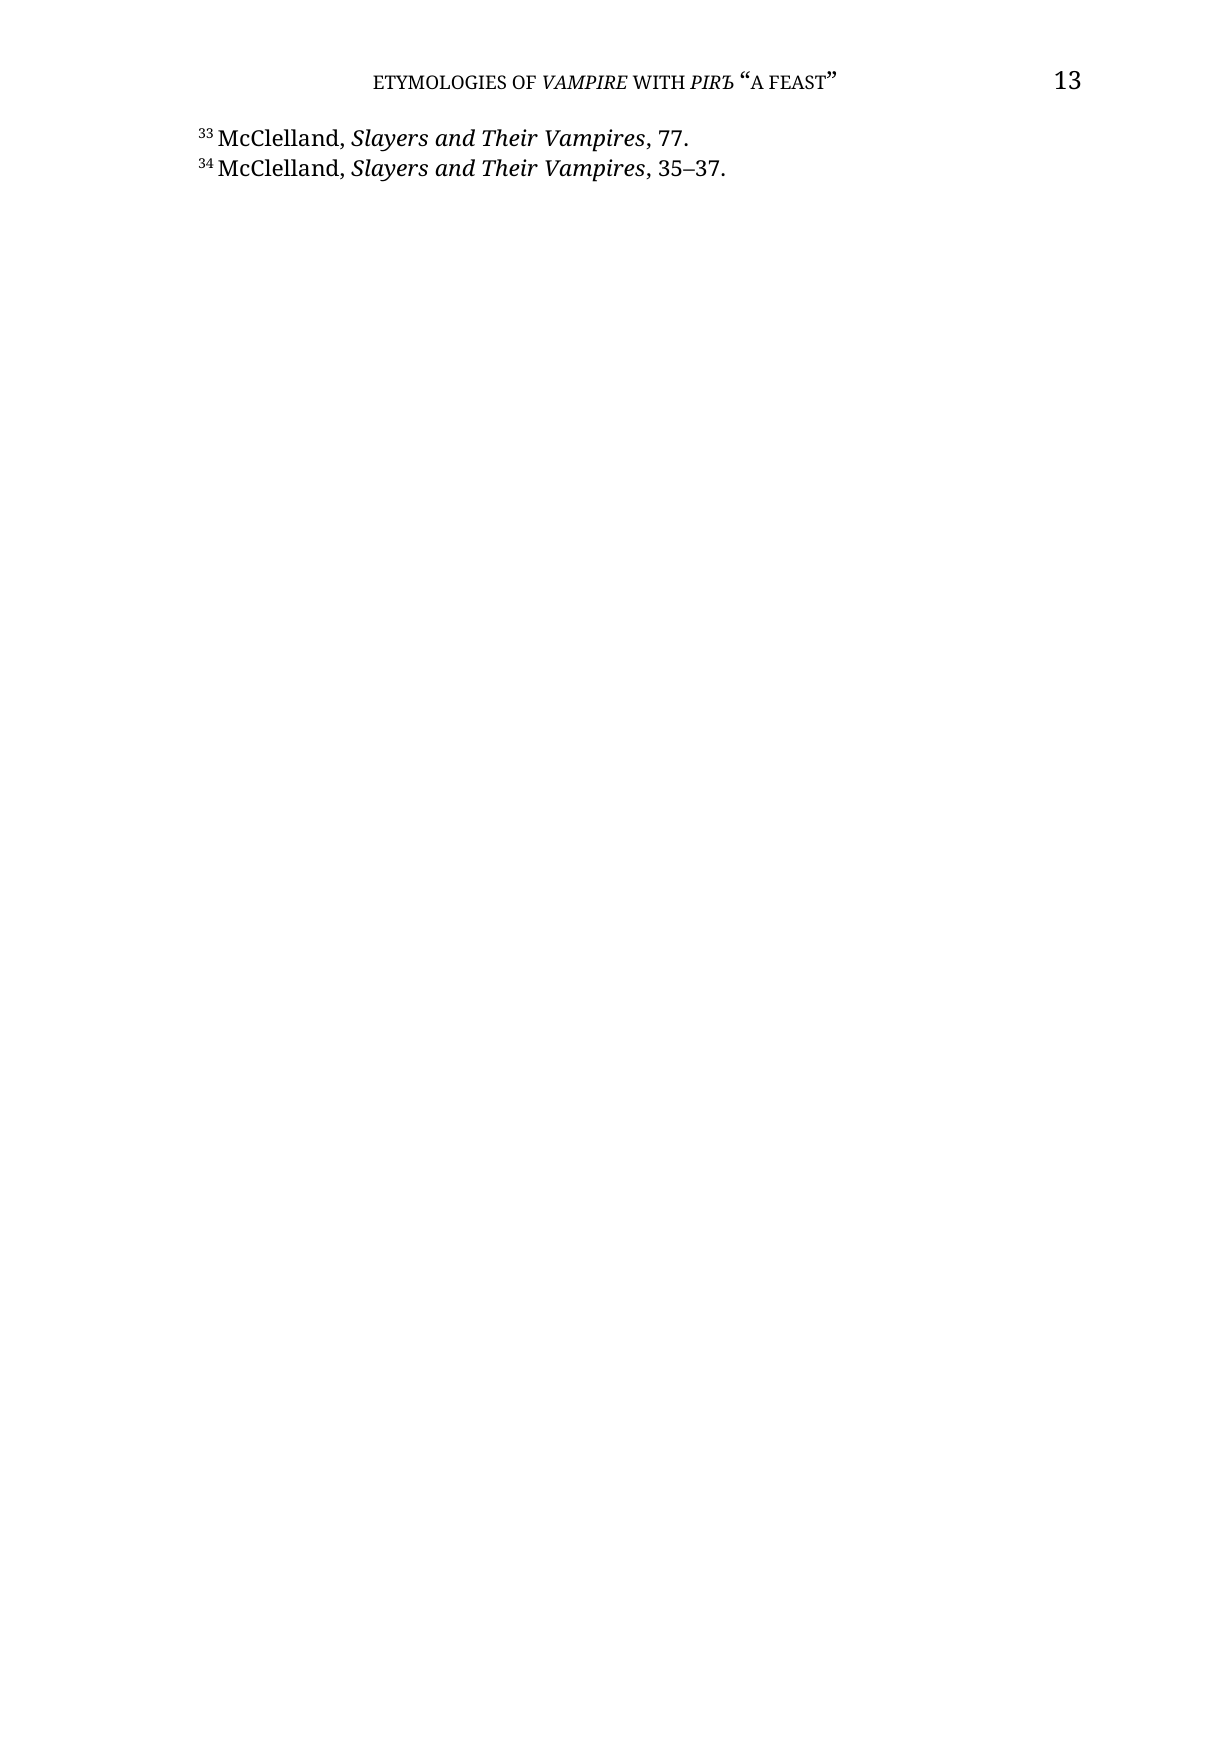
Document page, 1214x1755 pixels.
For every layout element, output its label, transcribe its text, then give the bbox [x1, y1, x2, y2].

text 33 McClelland, Slayers and Their Vampires, 77. [198, 123, 1091, 153]
text 34 McClelland, Slayers and Their Vampires, 35–37. [198, 153, 1091, 183]
